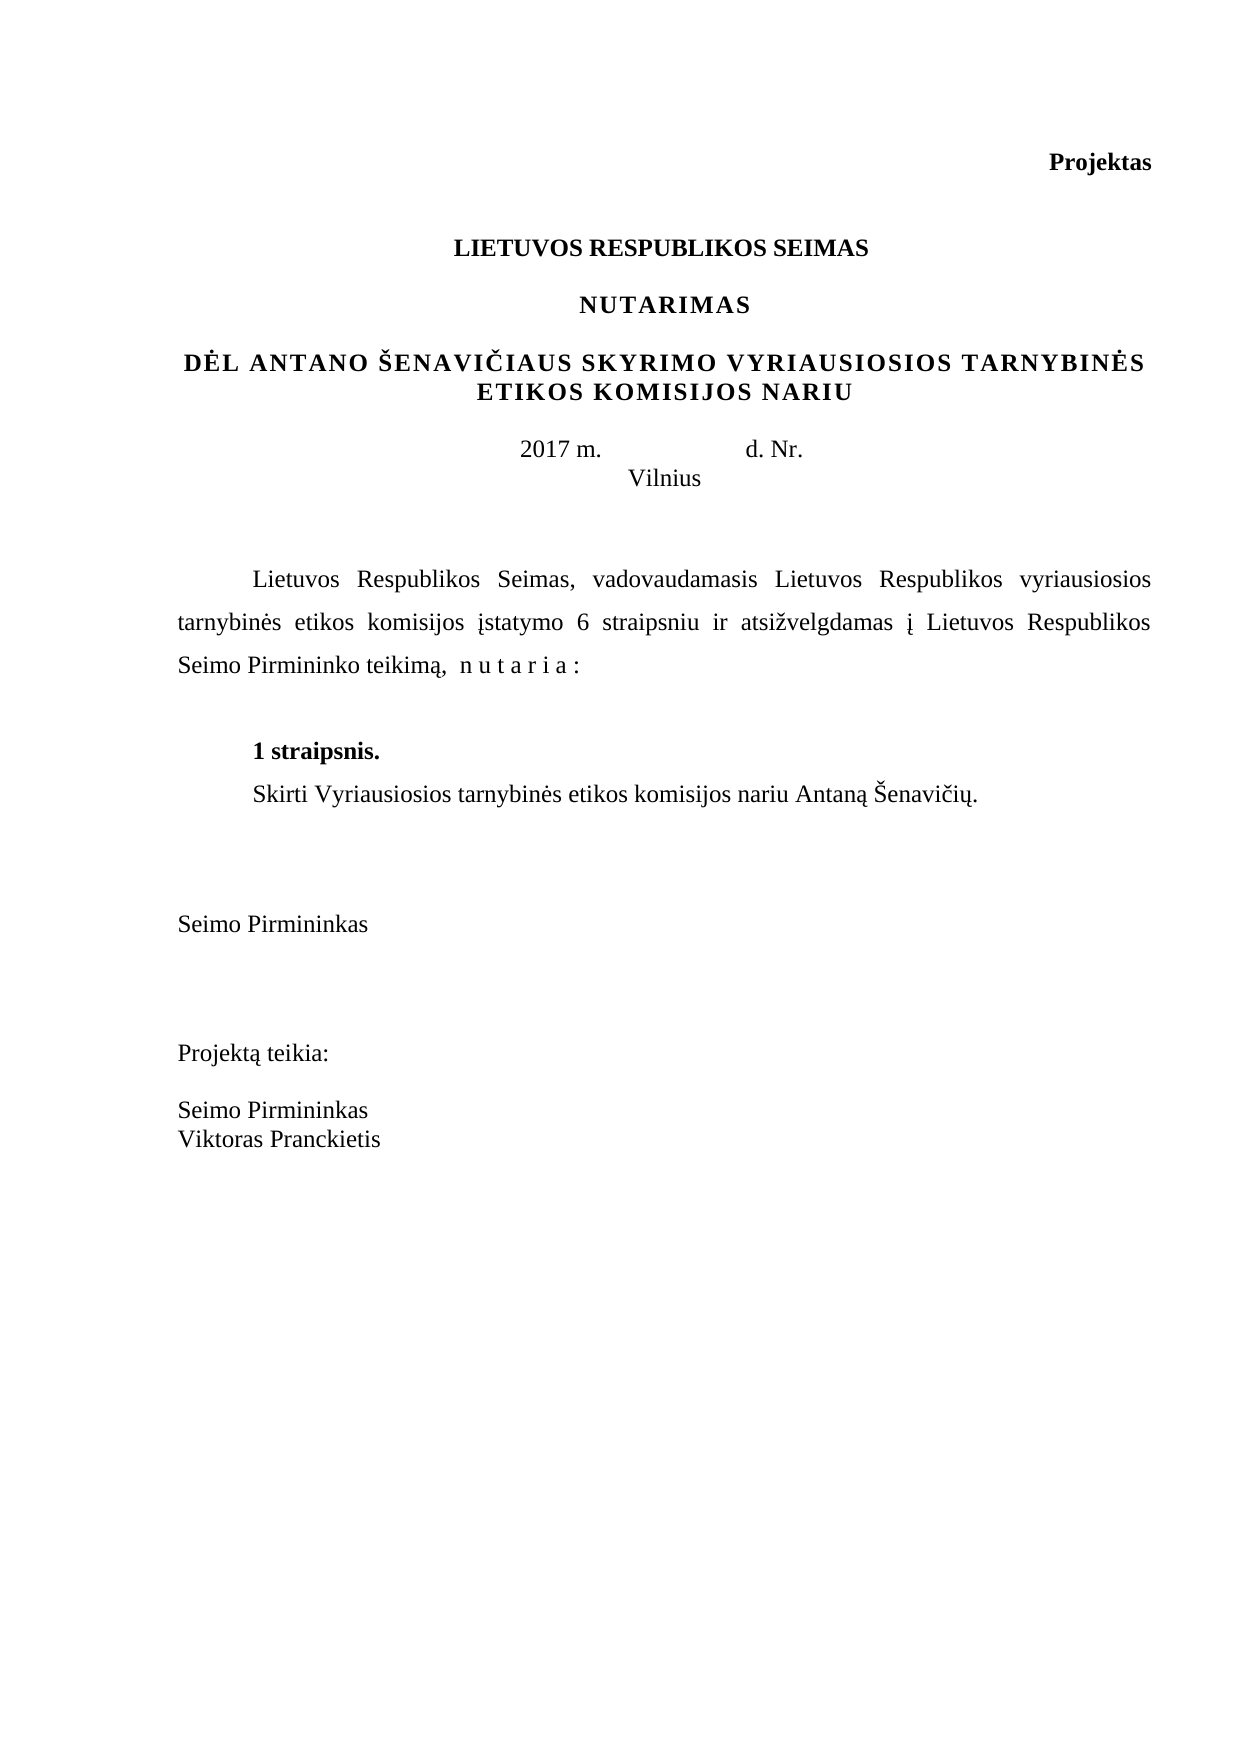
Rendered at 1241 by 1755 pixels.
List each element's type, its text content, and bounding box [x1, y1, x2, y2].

text 1 straipsnis. [177, 736, 1152, 765]
text LIETUVOS RESPUBLIKOS SEIMAS [177, 233, 1152, 262]
text NUTARIMAS [177, 291, 1152, 319]
text Projektą teikia: [177, 1038, 1152, 1067]
text Viktoras Pranckietis [177, 1124, 1152, 1153]
text Projektas [177, 147, 1152, 176]
text DĖL ANTANO ŠENAVIČIAUS SKYRIMO VYRIAUSIOSIOS TARNYBINĖS ETIKOS KOMISIJOS NARIU [177, 348, 1152, 406]
text Skirti Vyriausiosios tarnybinės etikos komisijos nariu Antaną Šenavičių. [177, 779, 1152, 808]
text 2017 m. d. Nr. Vilnius [177, 434, 1152, 492]
text Lietuvos Respublikos Seimas, vadovaudamasis Lietuvos Respublikos vyriausiosios tarnybinės etikos komisijos įstatymo 6 straipsniu ir atsižvelgdamas į Lietuvos Respublikos Seimo Pirmininko teikimą, n u t a r i a : [177, 564, 1152, 679]
text Seimo Pirmininkas [177, 1096, 1152, 1124]
text Seimo Pirmininkas [177, 909, 1152, 937]
